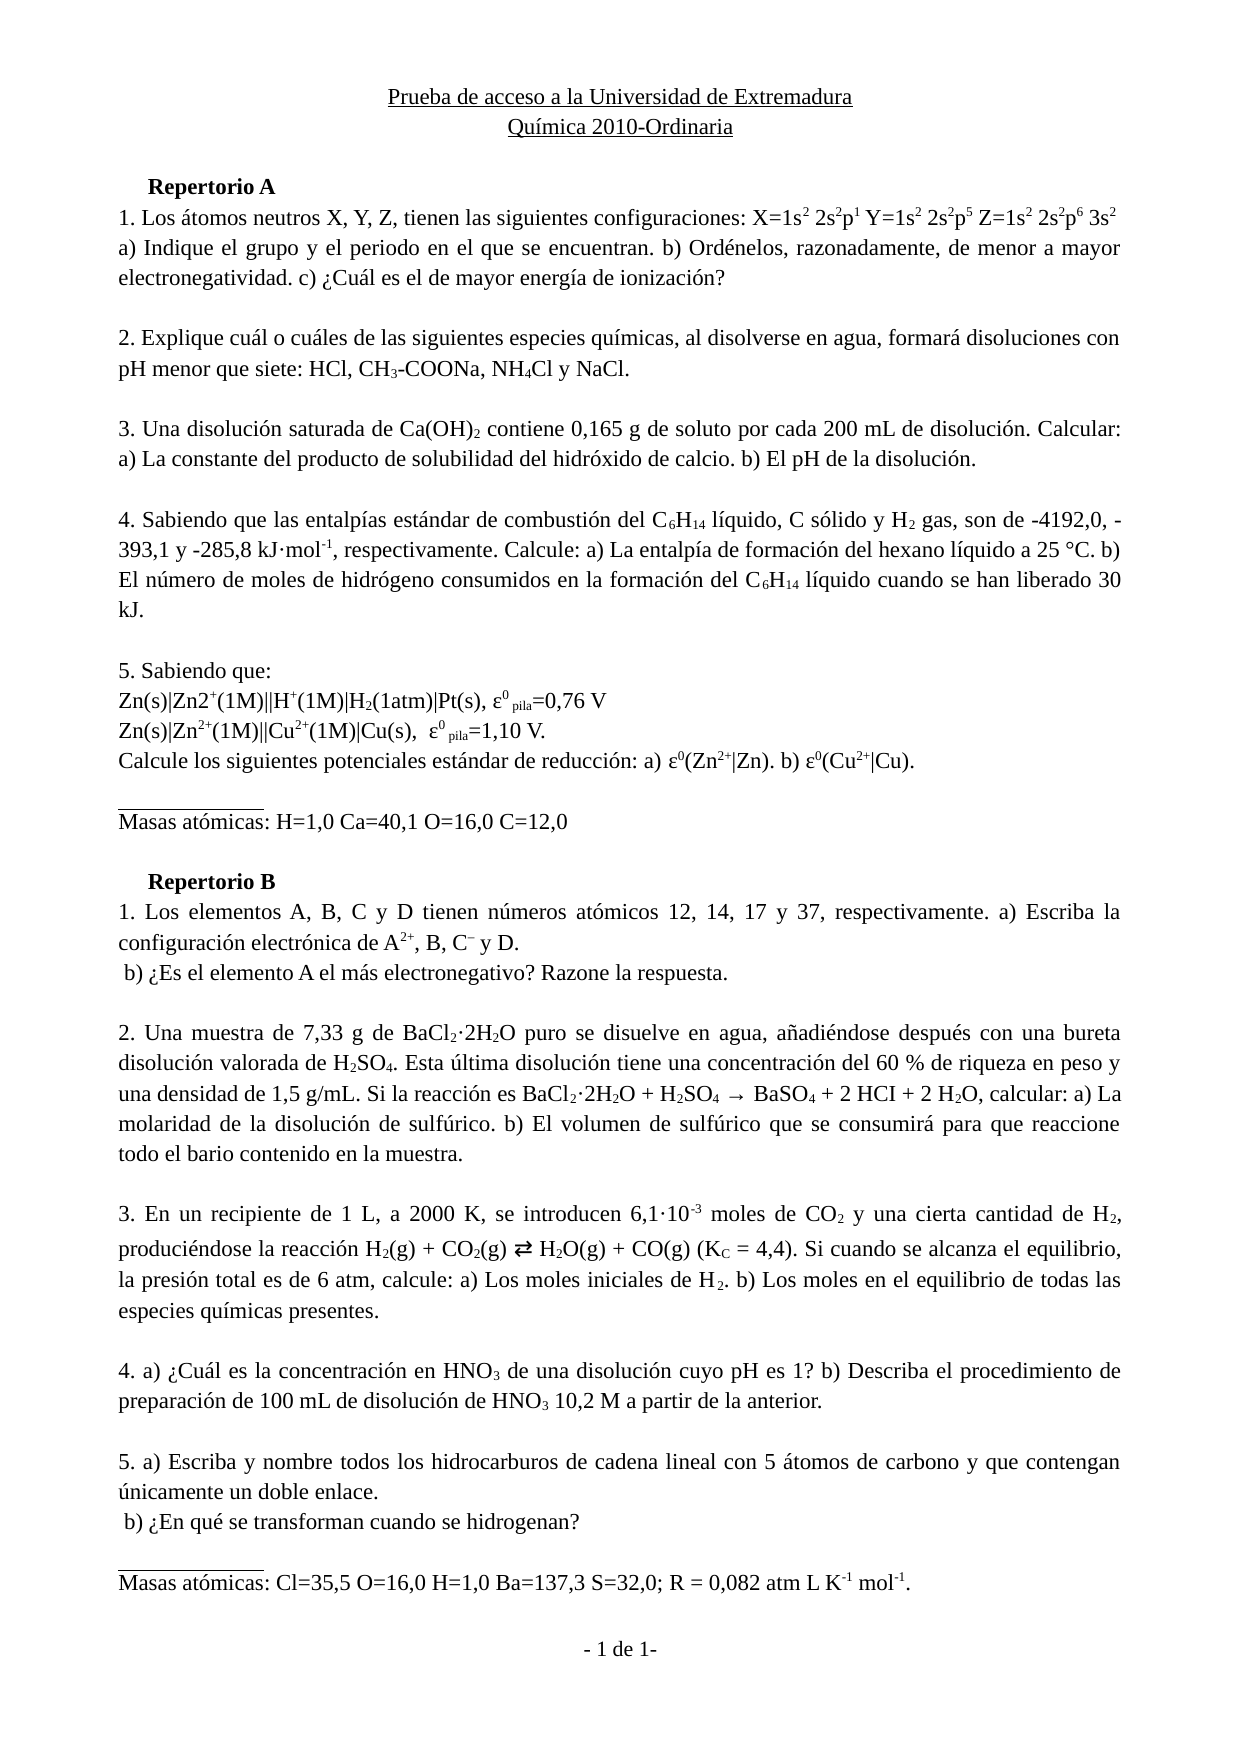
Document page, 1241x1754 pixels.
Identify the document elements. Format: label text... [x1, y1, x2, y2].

text a) Indique el grupo y el periodo en el que se encuentran. b) Ordénelos, razonadamente, de menor a mayor electronegatividad. c) ¿Cuál es el de mayor energía de ionización? [118, 234, 1122, 290]
text 1. Los átomos neutros X, Y, Z, tienen las siguientes configuraciones: X=1s2 2s2p1 Y=1s2 2s2p5 Z=1s2 2s2p6 3s2 [118, 203, 1122, 230]
text 1. Los elementos A, B, C y D tienen números atómicos 12, 14, 17 y 37, respectivamente. a) Escriba la configuración electrónica de A2+, B, C– y D. [118, 898, 1122, 955]
text Repertorio A [118, 173, 1122, 200]
text 4. a) ¿Cuál es la concentración en HNO3 de una disolución cuyo pH es 1? b) Describa el procedimiento de preparación de 100 mL de disolución de HNO3 10,2 M a partir de la anterior. [118, 1357, 1122, 1414]
text Prueba de acceso a la Universidad de Extremadura [118, 83, 1122, 109]
text b) ¿En qué se transforman cuando se hidrogenan? [118, 1508, 1122, 1534]
text b) ¿Es el elemento A el más electronegativo? Razone la respuesta. [118, 959, 1122, 985]
text 3. En un recipiente de 1 L, a 2000 K, se introducen 6,1·10-3 moles de CO2 y una cierta cantidad de H2, produciéndose la reacción H2(g) + CO2(g) ⇄ H2O(g) + CO(g) (KC = 4,4). Si cuando se alcanza el equilibrio, la presión total es de 6 atm, calcule: a) Los moles iniciales de H2. b) Los moles en el equilibrio de todas las especies químicas presentes. [118, 1200, 1122, 1323]
text 2. Explique cuál o cuáles de las siguientes especies químicas, al disolverse en agua, formará disoluciones con pH menor que siete: HCl, CH3-COONa, NH4Cl y NaCl. [118, 324, 1122, 381]
text Repertorio B [118, 868, 1122, 894]
text Química 2010-Ordinaria [118, 113, 1122, 139]
text Masas atómicas: H=1,0 Ca=40,1 O=16,0 C=12,0 [118, 808, 1122, 834]
text Masas atómicas: Cl=35,5 O=16,0 H=1,0 Ba=137,3 S=32,0; R = 0,082 atm L K-1 mol-1. [118, 1569, 1122, 1595]
text 5. Sabiendo que: [118, 657, 1122, 683]
text 5. a) Escriba y nombre todos los hidrocarburos de cadena lineal con 5 átomos de carbono y que contengan únicamente un doble enlace. [118, 1448, 1122, 1504]
text Zn(s)|Zn2+(1M)||Cu2+(1M)|Cu(s), ε0 pila=1,10 V. [118, 717, 1122, 743]
text Calcule los siguientes potenciales estándar de reducción: a) ε0(Zn2+|Zn). b) ε0(Cu2+|Cu). [118, 747, 1122, 774]
text 3. Una disolución saturada de Ca(OH)2 contiene 0,165 g de soluto por cada 200 mL de disolución. Calcular: a) La constante del producto de solubilidad del hidróxido de calcio. b) El pH de la disolución. [118, 415, 1122, 472]
text 4. Sabiendo que las entalpías estándar de combustión del C6H14 líquido, C sólido y H2 gas, son de -4192,0, -393,1 y -285,8 kJ·mol-1, respectivamente. Calcule: a) La entalpía de formación del hexano líquido a 25 °C. b) El número de moles de hidrógeno consumidos en la formación del C6H14 líquido cuando se han liberado 30 kJ. [118, 506, 1122, 623]
text 2. Una muestra de 7,33 g de BaCl2·2H2O puro se disuelve en agua, añadiéndose después con una bureta disolución valorada de H2SO4. Esta última disolución tiene una concentración del 60 % de riqueza en peso y una densidad de 1,5 g/mL. Si la reacción es BaCl2·2H2O + H2SO4 → BaSO4 + 2 HCI + 2 H2O, calcular: a) La molaridad de la disolución de sulfúrico. b) El volumen de sulfúrico que se consumirá para que reaccione todo el bario contenido en la muestra. [118, 1019, 1122, 1166]
text Zn(s)|Zn2+(1M)||H+(1M)|H2(1atm)|Pt(s), ε0 pila=0,76 V [118, 687, 1122, 713]
